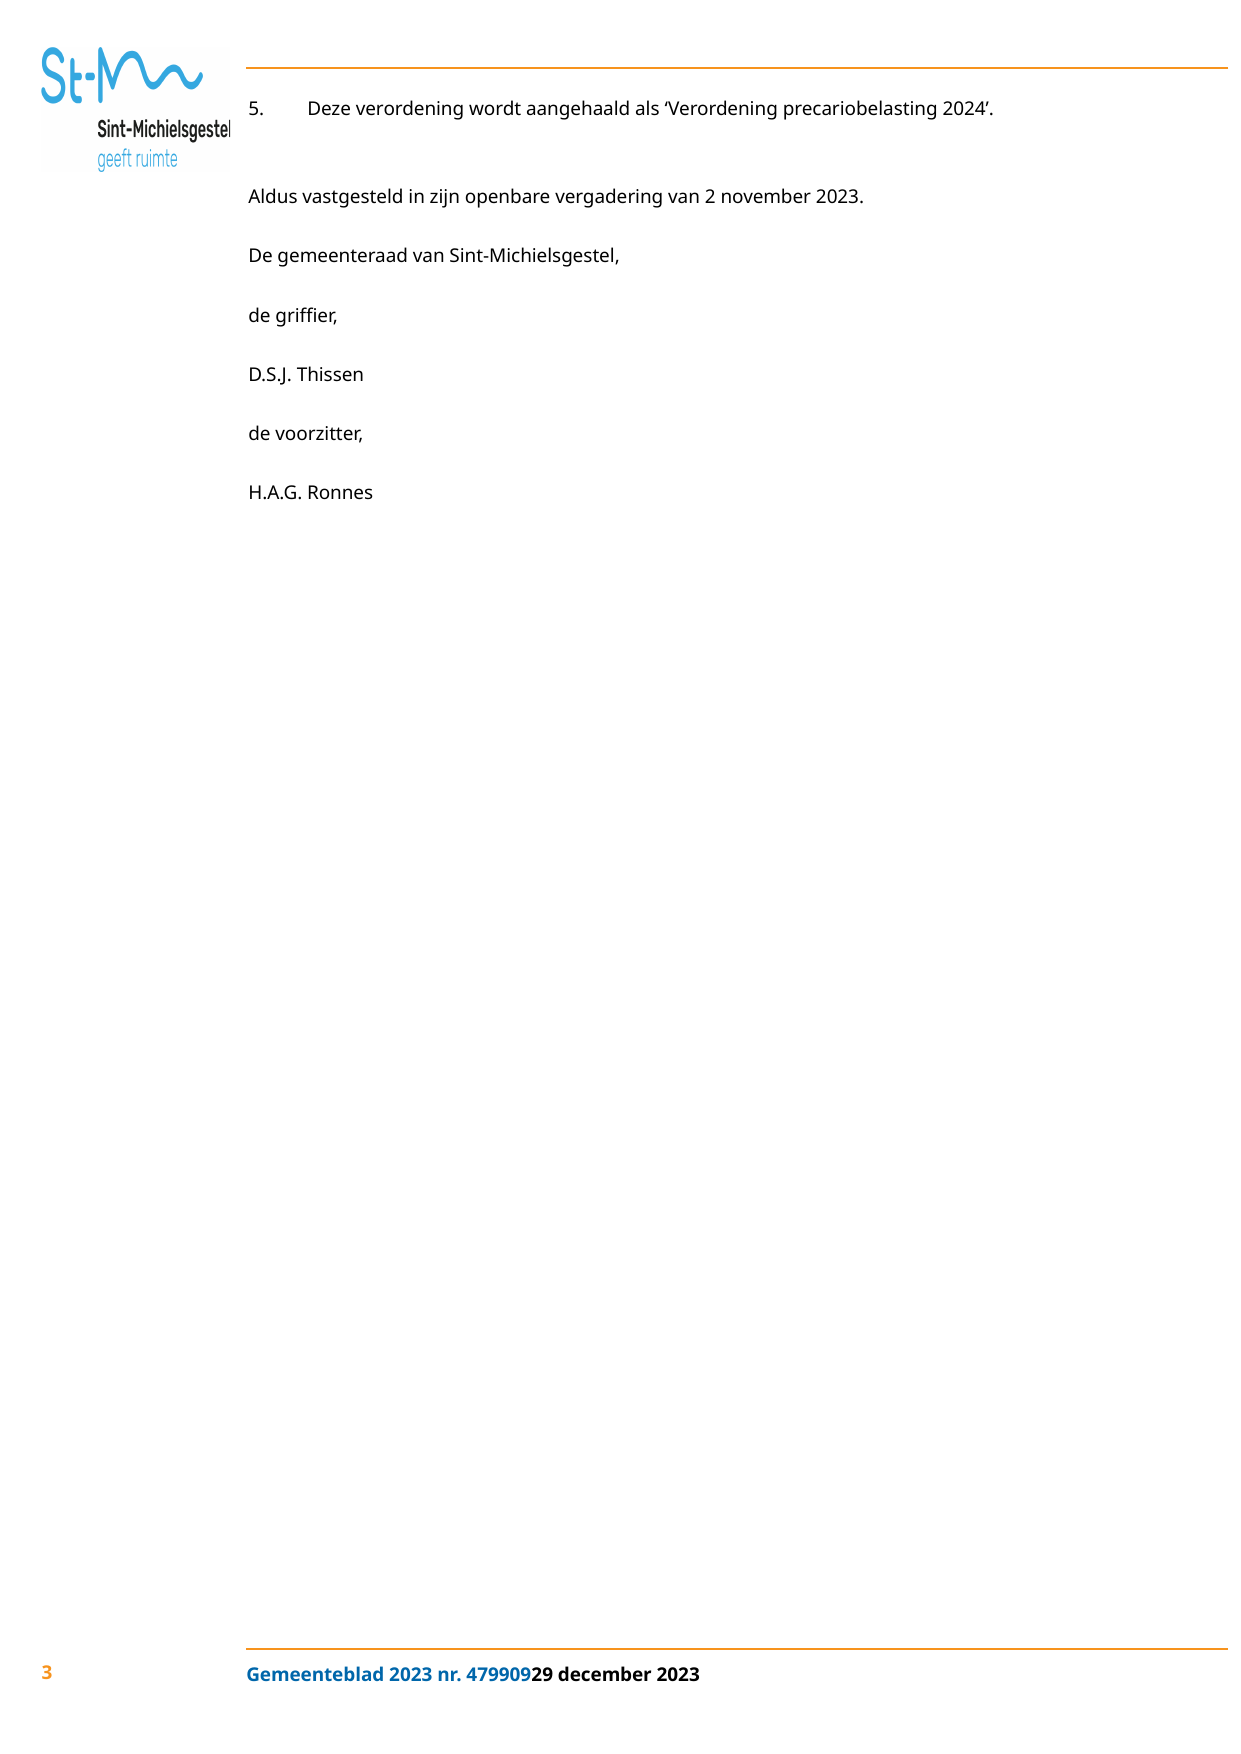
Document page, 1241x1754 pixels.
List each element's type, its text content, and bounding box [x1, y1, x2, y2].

list Deze verordening wordt aangehaald als ‘Verordening precariobelasting 2024’. [248, 95, 1152, 121]
text D.S.J. Thissen [248, 361, 1152, 387]
text Aldus vastgesteld in zijn openbare vergadering van 2 november 2023. [248, 183, 1152, 209]
text De gemeenteraad van Sint-Michielsgestel, [248, 243, 1152, 268]
text H.A.G. Ronnes [248, 479, 1152, 505]
picture [41, 47, 231, 172]
text de griffier, [248, 302, 1152, 328]
text de voorzitter, [248, 420, 1152, 446]
